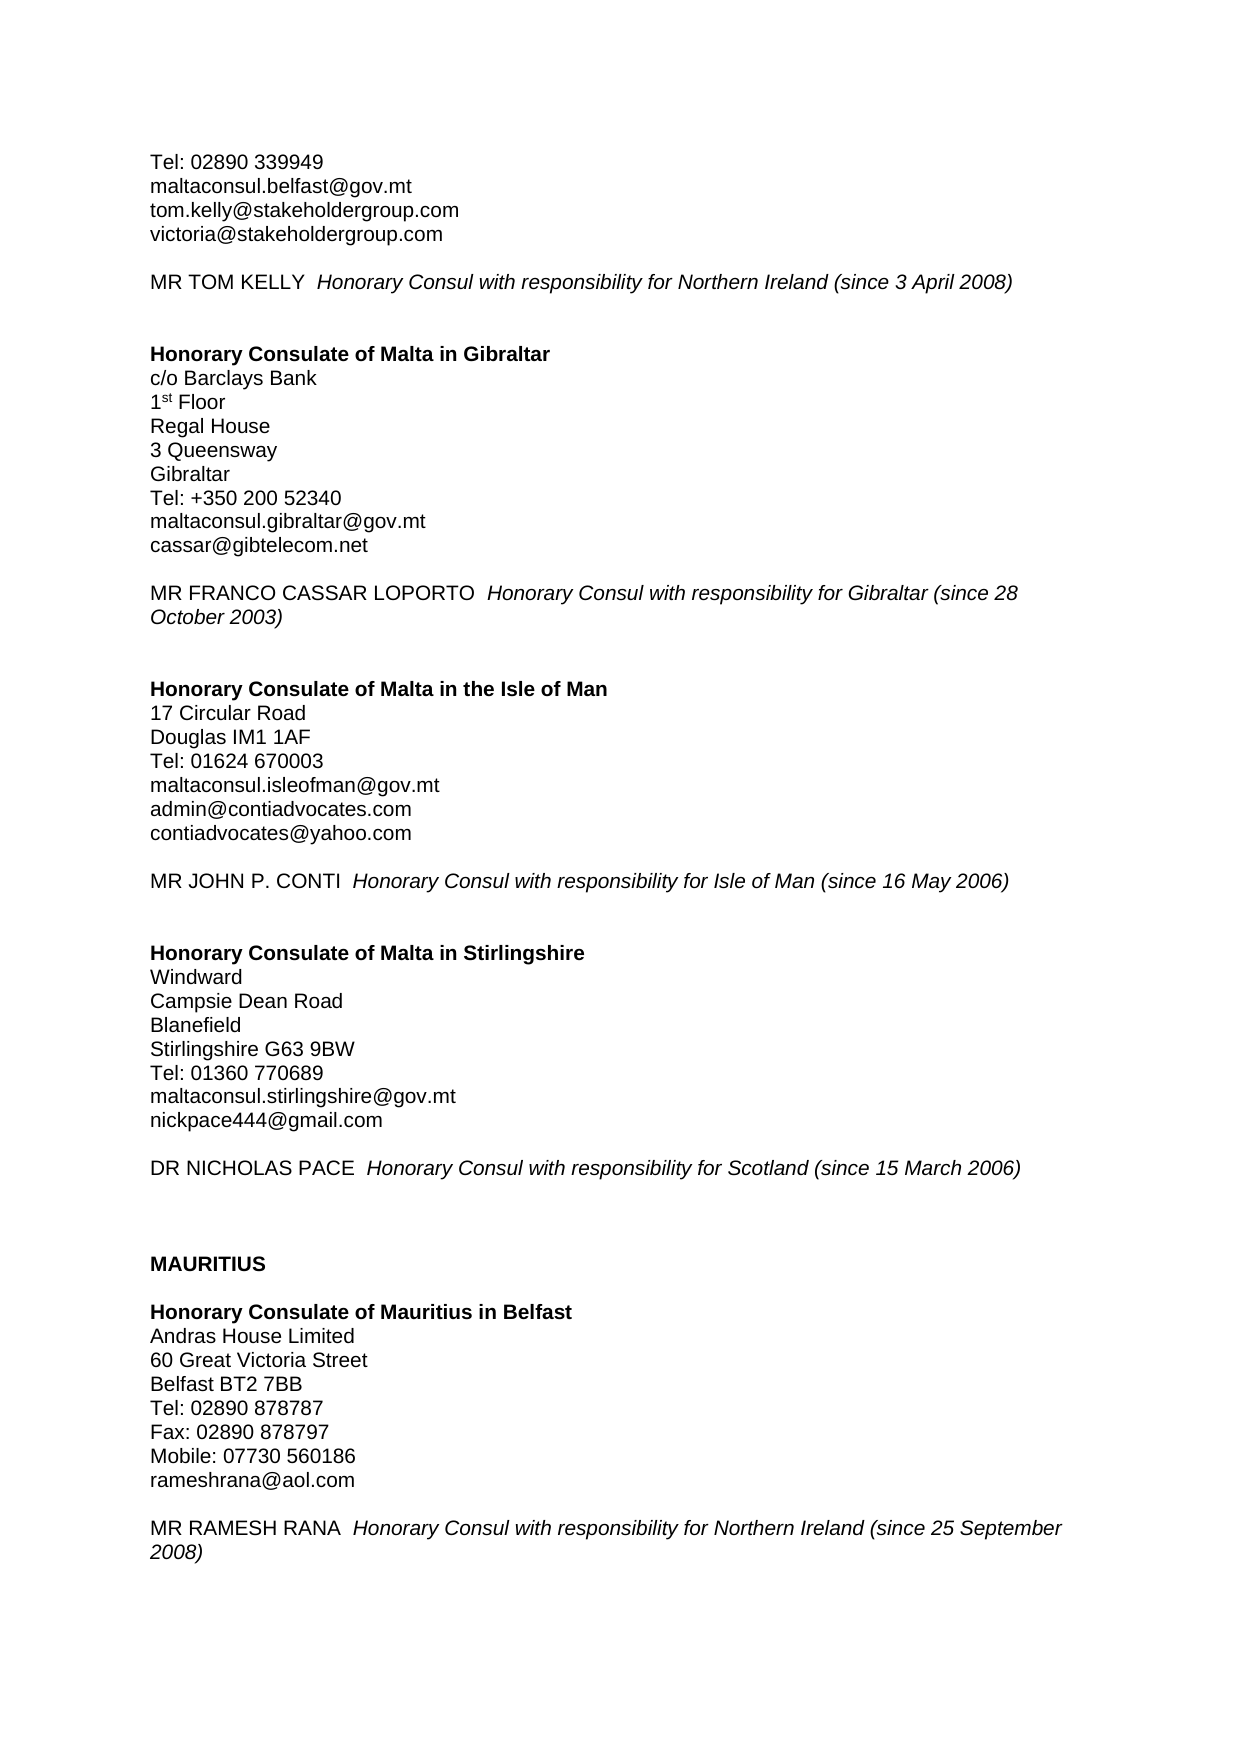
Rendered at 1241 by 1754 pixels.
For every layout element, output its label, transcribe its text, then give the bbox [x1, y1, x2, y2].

text 17 Circular Road [150, 701, 1090, 725]
text admin@contiadvocates.com [150, 797, 1090, 821]
text maltaconsul.gibraltar@gov.mt [150, 509, 1090, 533]
text Belfast BT2 7BB [150, 1372, 1090, 1396]
text MAURITIUS [150, 1252, 1090, 1276]
text 1st Floor [150, 389, 1090, 413]
text Blanefield [150, 1012, 1090, 1036]
text Tel: 01624 670003 [150, 749, 1090, 773]
text Douglas IM1 1AF [150, 725, 1090, 749]
text rameshrana@aol.com [150, 1468, 1090, 1492]
text Windward [150, 964, 1090, 988]
text MR TOM KELLY Honorary Consul with responsibility for Northern Ireland (since 3 April 2008) [150, 270, 1090, 294]
text Tel: +350 200 52340 [150, 485, 1090, 509]
text Gibraltar [150, 461, 1090, 485]
text tom.kelly@stakeholdergroup.com [150, 198, 1090, 222]
text Tel: 01360 770689 [150, 1060, 1090, 1084]
text Tel: 02890 339949 [150, 150, 1090, 174]
text maltaconsul.isleofman@gov.mt [150, 773, 1090, 797]
text maltaconsul.stirlingshire@gov.mt [150, 1084, 1090, 1108]
text 60 Great Victoria Street [150, 1348, 1090, 1372]
text Stirlingshire G63 9BW [150, 1036, 1090, 1060]
text Honorary Consulate of Malta in Gibraltar [150, 342, 1090, 366]
text MR JOHN P. CONTI Honorary Consul with responsibility for Isle of Man (since 16 May 2006) [150, 869, 1090, 893]
text MR FRANCO CASSAR LOPORTO Honorary Consul with responsibility for Gibraltar (since 28 October 2003) [150, 581, 1090, 629]
text Andras House Limited [150, 1324, 1090, 1348]
text Mobile: 07730 560186 [150, 1444, 1090, 1468]
text Honorary Consulate of Malta in Stirlingshire [150, 941, 1090, 964]
text DR NICHOLAS PACE Honorary Consul with responsibility for Scotland (since 15 March 2006) [150, 1156, 1090, 1180]
text Regal House [150, 413, 1090, 437]
text c/o Barclays Bank [150, 366, 1090, 389]
text Honorary Consulate of Malta in the Isle of Man [150, 677, 1090, 701]
text victoria@stakeholdergroup.com [150, 222, 1090, 246]
text MR RAMESH RANA Honorary Consul with responsibility for Northern Ireland (since 25 September 2008) [150, 1516, 1090, 1563]
text cassar@gibtelecom.net [150, 533, 1090, 557]
text Honorary Consulate of Mauritius in Belfast [150, 1300, 1090, 1324]
text Campsie Dean Road [150, 988, 1090, 1012]
text nickpace444@gmail.com [150, 1108, 1090, 1132]
text Tel: 02890 878787 [150, 1396, 1090, 1420]
text contiadvocates@yahoo.com [150, 821, 1090, 845]
text Fax: 02890 878797 [150, 1420, 1090, 1444]
text 3 Queensway [150, 437, 1090, 461]
text maltaconsul.belfast@gov.mt [150, 174, 1090, 198]
